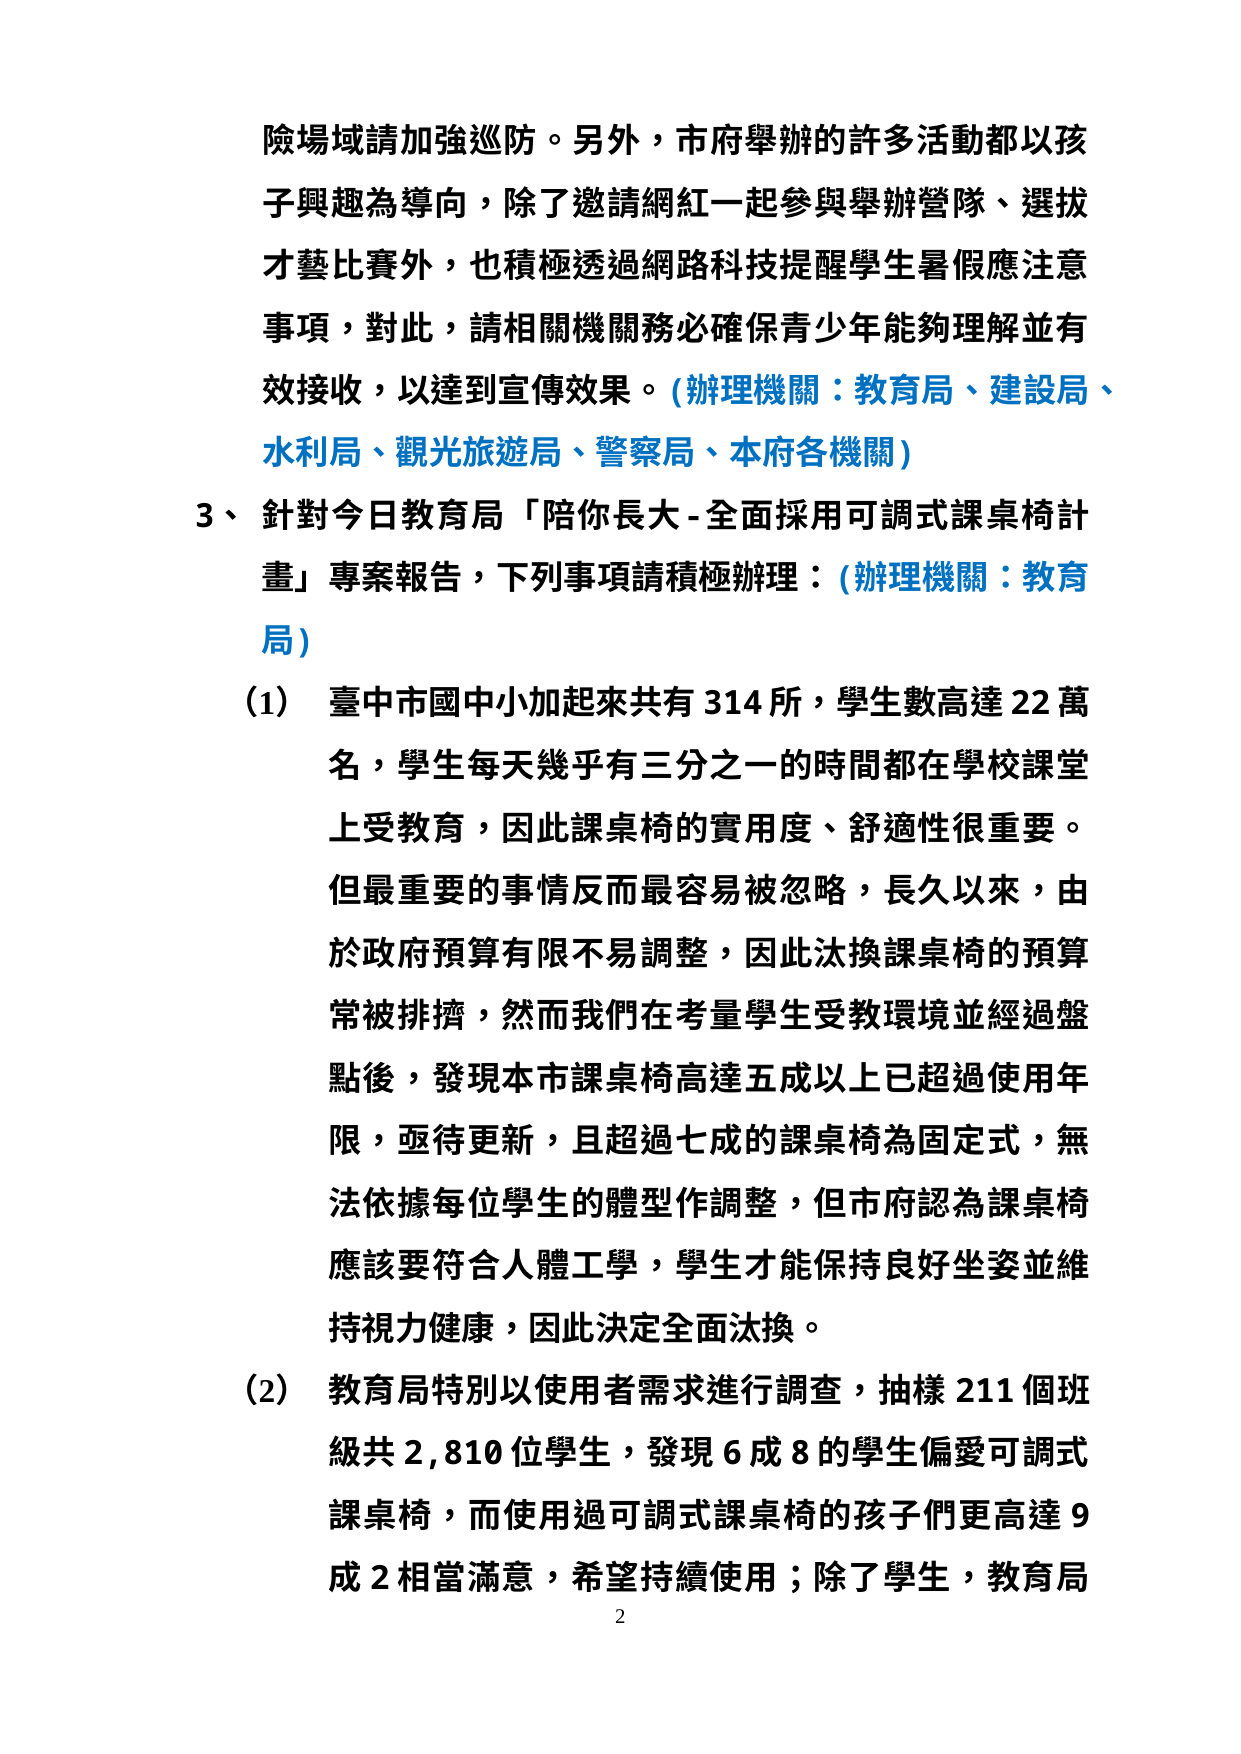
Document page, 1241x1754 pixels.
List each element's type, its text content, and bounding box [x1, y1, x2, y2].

list 教育局特別以使用者需求進行調查，抽樣211個班級共2,810位學生，發現6成8的學生偏愛可調式課桌椅，而使用過可調式課桌椅的孩子們更高達9成2相當滿意，希望持續使用；除了學生，教育局也針對家長進行抽樣調查，高達7成6的家長建議學校使用可調式桌椅。因此，市府將於三年內自高年級開始全面更新15萬471套課桌椅，今年更換57,071套，花費1億7,121萬3,000元；114年53,963套，花費1億6,188萬9,000元；115年更換39,437套，花費1億1,831萬1,000元，總計將花費4億5,141萬3,000元預算。儘管預算龐大，但仍感謝教育局、財政局、主計處跨局處合作，市府才得以推行全面採用可調式課桌椅計畫，讓學生擁有良好的學習環境。另外，汰換下來的課桌椅除了依規定報廢之外，教育局也已規劃二手物的循環利用，將在環保永續觀念下發揮汰換後課桌椅最大價值。 [225, 1346, 1090, 1596]
list 臺中市國中小加起來共有314所，學生數高達22萬名，學生每天幾乎有三分之一的時間都在學校課堂上受教育，因此課桌椅的實用度、舒適性很重要。但最重要的事情反而最容易被忽略，長久以來，由於政府預算有限不易調整，因此汰換課桌椅的預算常被排擠，然而我們在考量學生受教環境並經過盤點後，發現本市課桌椅高達五成以上已超過使用年限，亟待更新，且超過七成的課桌椅為固定式，無法依據每位學生的體型作調整，但市府認為課桌椅應該要符合人體工學，學生才能保持良好坐姿並維持視力健康，因此決定全面汰換。 [225, 659, 1090, 1346]
list 針對今日教育局、警察局「夏日營隊Fun心學，青春安全不鬆懈」專案報告，暑假來臨，許多學生會安排出遊，首先呼籲大家一定要注意安全；其次，由於平日課業繁忙，充分利用暑假規劃休閒娛樂也相當重要，學習不一定在學校裡，希望學生也能在假期活動中學習。除了出遊，炎炎夏日很多人會去戲水，因此，水域安全特別重要，請相關機關至現場盤點告示牌是否清楚、尤其高危險場域請加強巡防。另外，市府舉辦的許多活動都以孩子興趣為導向，除了邀請網紅一起參與舉辦營隊、選拔才藝比賽外，也積極透過網路科技提醒學生暑假應注意事項，對此，請相關機關務必確保青少年能夠理解並有效接收，以達到宣傳效果。(辦理機關：教育局、建設局、水利局、觀光旅遊局、警察局、本府各機關) [194, 96, 1090, 471]
list 針對今日教育局「陪你長大-全面採用可調式課桌椅計畫」專案報告，下列事項請積極辦理：(辦理機關：教育局) [194, 471, 1090, 659]
